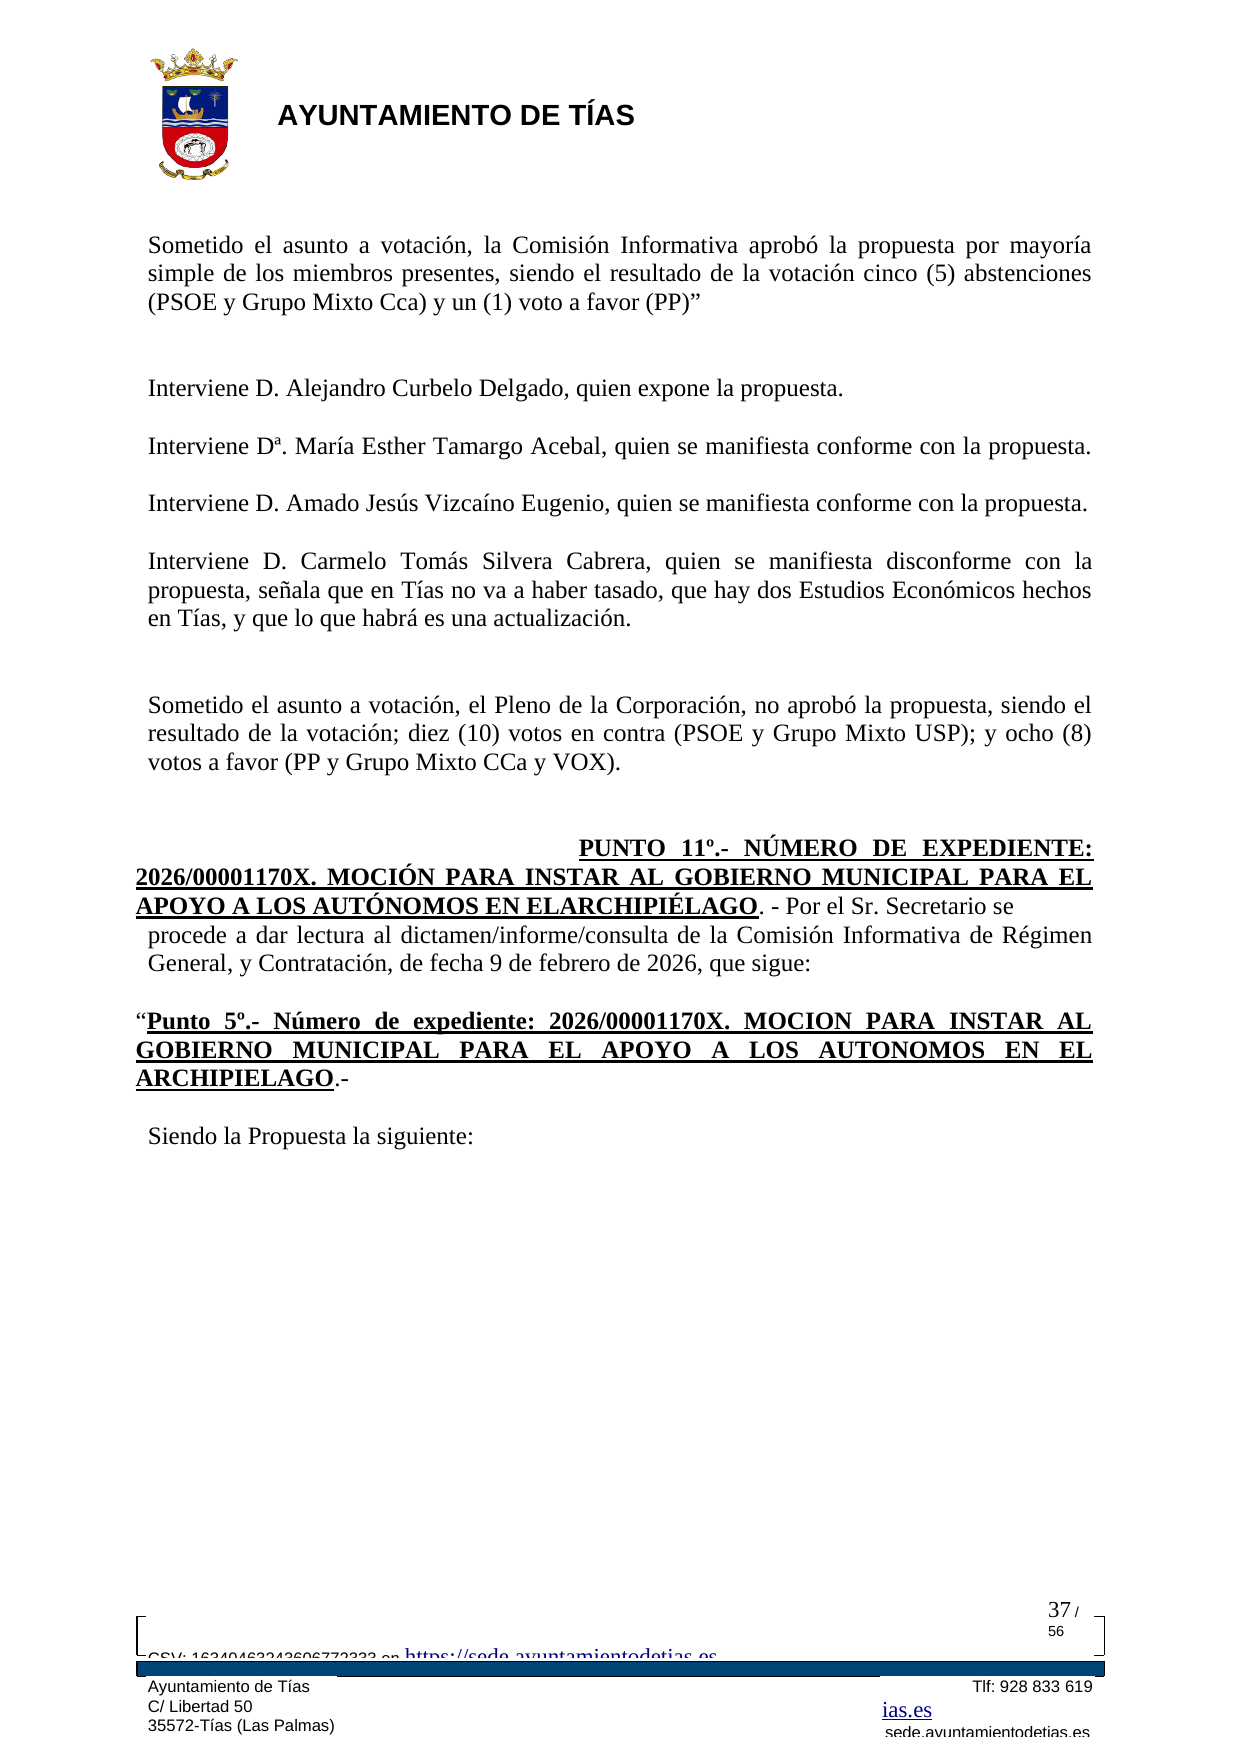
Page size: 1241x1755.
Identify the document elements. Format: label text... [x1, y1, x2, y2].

subtitle “Punto 5º.- Número de expediente: 2026/00001170X. MOCION PARA INSTAR AL GOBIERNO MUNICIPAL PARA EL APOYO A LOS AUTONOMOS EN EL [135, 1006, 1093, 1060]
text Interviene Dª. María Esther Tamargo Acebal, quien se manifiesta conforme con la propuesta. Interviene D. Amado Jesús Vizcaíno Eugenio, quien se manifiesta conforme con la propuesta. [148, 431, 1093, 517]
text Siendo la Propuesta la siguiente: [148, 1121, 1105, 1150]
text Interviene D. Carmelo Tomás Silvera Cabrera, quien se manifiesta disconforme con la propuesta, señala que en Tías no va a haber tasado, que hay dos Estudios Económicos hechos en Tías, y que lo que habrá es una actualización. [148, 546, 1093, 632]
subtitle PUNTO 11º.- NÚMERO DE EXPEDIENTE: 2026/00001170X. MOCIÓN PARA INSTAR AL GOBIERNO MUNICIPAL PARA EL [135, 833, 1093, 887]
text Sometido el asunto a votación, la Comisión Informativa aprobó la propuesta por mayoría simple de los miembros presentes, siendo el resultado de la votación cinco (5) abstenciones (PSOE y Grupo Mixto Cca) y un (1) voto a favor (PP)” [148, 230, 1093, 316]
text Interviene D. Alejandro Curbelo Delgado, quien expone la propuesta. [148, 373, 1105, 402]
text procede a dar lectura al dictamen/informe/consulta de la Comisión Informativa de Régimen General, y Contratación, de fecha 9 de febrero de 2026, que sigue: [148, 920, 1093, 977]
subtitle ARCHIPIELAGO.- [135, 1061, 1093, 1092]
subtitle APOYO A LOS AUTÓNOMOS EN ELARCHIPIÉLAGO. - Por el Sr. Secretario se [135, 888, 1093, 920]
text Sometido el asunto a votación, el Pleno de la Corporación, no aprobó la propuesta, siendo el resultado de la votación; diez (10) votos en contra (PSOE y Grupo Mixto USP); y ocho (8) votos a favor (PP y Grupo Mixto CCa y VOX). [148, 690, 1093, 776]
